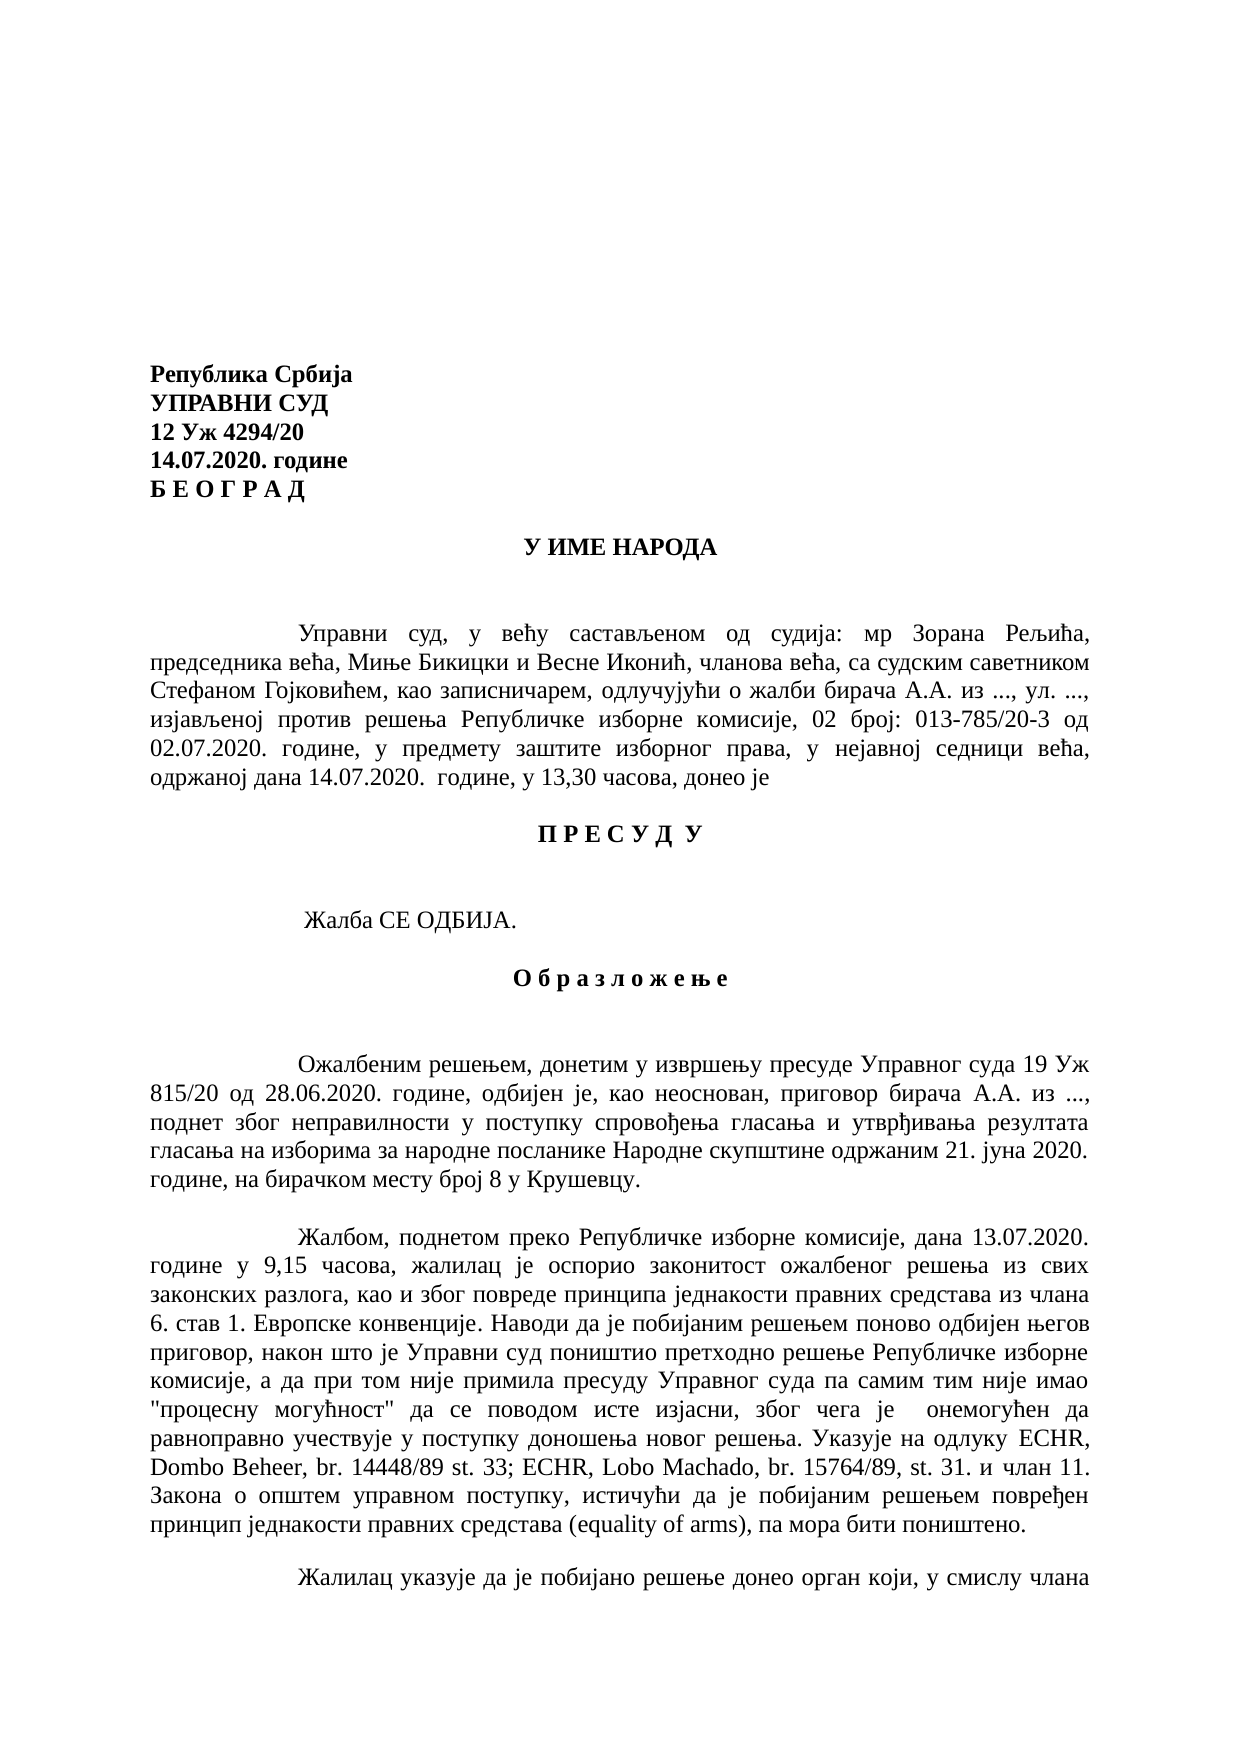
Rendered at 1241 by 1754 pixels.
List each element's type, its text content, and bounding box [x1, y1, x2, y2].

text 12 Уж 4294/20 [150, 417, 1090, 445]
text О б р а з л о ж е њ е [150, 963, 1090, 992]
text Управни суд, у већу састављеном од судија: мр Зорана Рељића, председника већа, Миње Бикицки и Весне Иконић, чланова већа, са судским саветником Стефаном Гојковићем, као записничарем, одлучујући о жалби бирача A.A. из ..., ул. ..., изјављеној против решења Републичке изборне комисије, 02 број: 013-785/20-3 од 02.07.2020. године, у предмету заштите изборног права, у нејавној седници већа, одржаној дана 14.07.2020. године, у 13,30 часова, донео је [150, 618, 1090, 790]
text 14.07.2020. године [150, 445, 1090, 474]
text УПРАВНИ СУД [150, 388, 1090, 417]
text П Р Е С У Д У [150, 819, 1090, 848]
text Ожалбеним решењем, донетим у извршењу пресуде Управног суда 19 Уж 815/20 од 28.06.2020. године, одбијен је, као неоснован, приговор бирача A.A. из ..., поднет због неправилности у поступку спровођења гласања и утврђивања резултата гласања на изборима за народне посланике Народне скупштине одржаним 21. јуна 2020. године, на бирачком месту број 8 у Крушевцу. [150, 1049, 1090, 1193]
text Жалба СЕ ОДБИЈА. [150, 905, 1090, 934]
text Жалилац указује да је побијано решење донео орган који, у смислу члана [150, 1562, 1090, 1591]
text Жалбом, поднетом преко Републичке изборне комисије, дана 13.07.2020. године у 9,15 часова, жалилац је оспорио законитост ожалбеног решења из свих законских разлога, као и због повреде принципа једнакости правних средстава из члана 6. став 1. Европске конвенције. Наводи да је побијаним решењем поново одбијен његов приговор, након што је Управни суд поништио претходно решење Републичке изборне комисије, а да при том није примила пресуду Управног суда па самим тим није имао "процесну могућност" да се поводом исте изјасни, због чега је онемогућен да равноправно учествује у поступку доношења новог решења. Указује на одлуку ECHR, Dombo Beheer, br. 14448/89 st. 33; ECHR, Lobo Machado, br. 15764/89, st. 31. и члан 11. Закона о општем управном поступку, истичући да је побијаним решењем повређен принцип једнакости правних средстава (equality of arms), па мора бити поништено. [150, 1222, 1090, 1538]
text У ИМЕ НАРОДА [150, 532, 1090, 560]
text Б Е О Г Р А Д [150, 474, 1090, 503]
text Република Србија [150, 148, 1090, 388]
